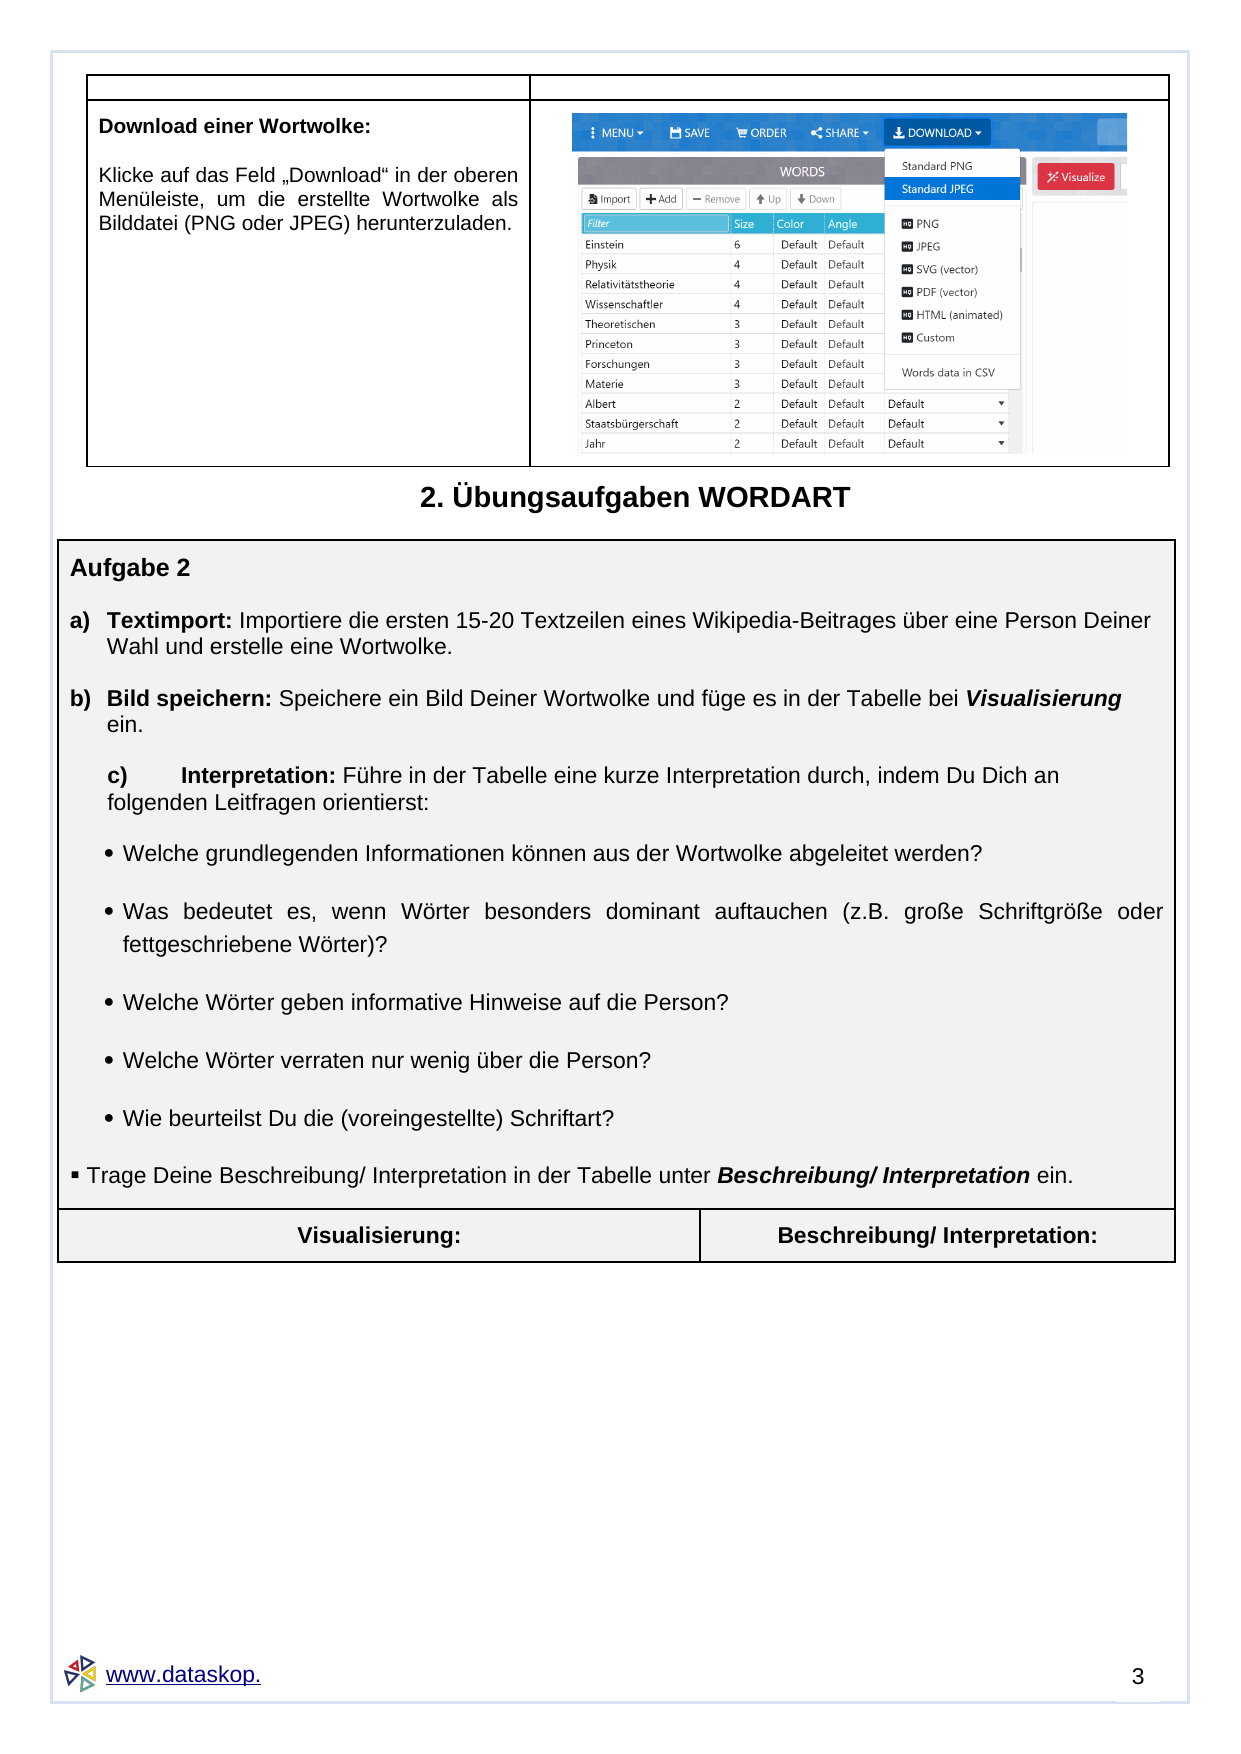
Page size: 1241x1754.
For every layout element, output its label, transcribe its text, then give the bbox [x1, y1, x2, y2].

table_cell [58, 99, 86, 466]
table_cell Download einer Wortwolke: Klicke auf das Feld „Download“ in der oberen Menüleiste, um die erstellte Wortwolke als Bilddatei (PNG oder JPEG) herunterzuladen. [88, 101, 529, 466]
table_cell Aufgabe 2 Textimport: Importiere die ersten 15-20 Textzeilen eines Wikipedia-Beitrages über eine Person Deiner Wahl und erstelle eine Wortwolke. Bild speichern: Speichere ein Bild Deiner Wortwolke und füge es in der Tabelle bei Visualisierung ein. Interpretation: Führe in der Tabelle eine kurze Interpretation durch, indem Du Dich an folgenden Leitfragen orientierst: Welche grundlegenden Informationen können aus der Wortwolke abgeleitet werden? Was bedeutet es, wenn Wörter besonders dominant auftauchen (z.B. große Schriftgröße oder fettgeschriebene Wörter)? Welche Wörter geben informative Hinweise auf die Person? Welche Wörter verraten nur wenig über die Person? Wie beurteilst Du die (voreingestellte) Schriftart?  Trage Deine Beschreibung/ Interpretation in der Tabelle unter Beschreibung/ Interpretation ein. [59, 541, 1174, 1208]
table_cell Beschreibung/ Interpretation: [701, 1210, 1174, 1261]
table_cell [58, 74, 86, 99]
table_cell [1170, 74, 1175, 99]
table_cell Visualisierung: [59, 1210, 699, 1261]
table_cell [1170, 99, 1175, 466]
table_cell [531, 101, 1168, 466]
table_cell [531, 76, 1168, 99]
table_cell [88, 76, 529, 99]
picture [59, 1650, 103, 1698]
table_cell 2. Übungsaufgaben WORDART [58, 466, 1175, 538]
